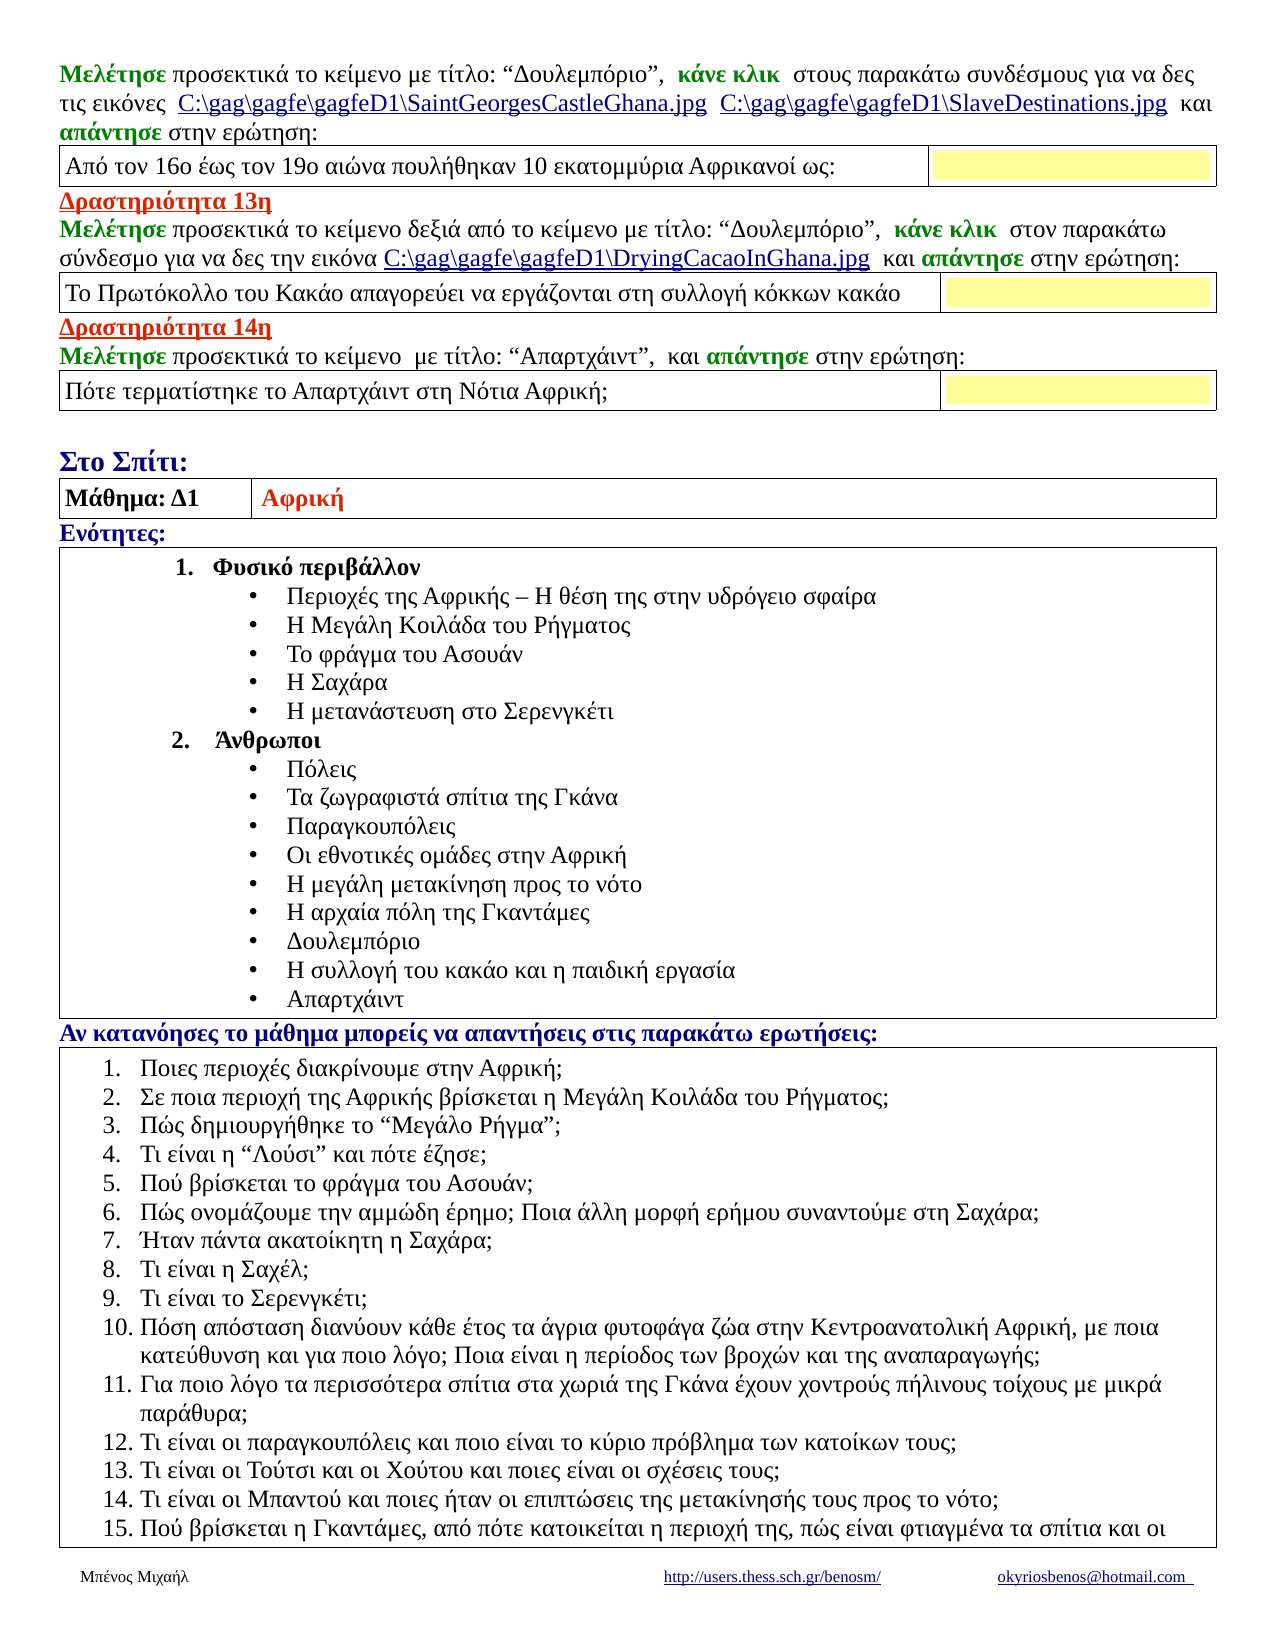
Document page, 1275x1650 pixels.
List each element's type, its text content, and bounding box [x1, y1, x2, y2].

text Δραστηριότητα 13η [59, 187, 1216, 214]
text Στο Σπίτι: [59, 444, 1216, 477]
table_header [929, 146, 1216, 186]
table_header [941, 273, 1216, 312]
table_header [941, 371, 1216, 410]
table_header Από τον 16ο έως τον 19ο αιώνα πουλήθηκαν 10 εκατομμύρια Αφρικανοί ως: [60, 146, 928, 186]
text Αν κατανόησες το μάθημα μπορείς να απαντήσεις στις παρακάτω ερωτήσεις: [59, 1019, 1216, 1047]
text Μελέτησε προσεκτικά το κείμενο με τίτλο: “Δουλεμπόριο”, κάνε κλικ στους παρακάτω συνδέσμους για να δες τις εικόνες C:\gag\gagfe\gagfeD1\SaintGeorgesCastleGhana.jpg C:\gag\gagfe\gagfeD1\SlaveDestinations.jpg και απάντησε στην ερώτηση: [59, 59, 1216, 145]
table_header Πότε τερματίστηκε το Απαρτχάιντ στη Νότια Αφρική; [60, 371, 940, 410]
text Ενότητες: [59, 519, 1216, 547]
table_header Φυσικό περιβάλλον Περιοχές της Αφρικής – Η θέση της στην υδρόγειο σφαίρα Η Μεγάλη Κοιλάδα του Ρήγματος Το φράγμα του Ασουάν Η Σαχάρα Η μετανάστευση στο Σερενγκέτι 2. Άνθρωποι Πόλεις Τα ζωγραφιστά σπίτια της Γκάνα Παραγκουπόλεις Οι εθνοτικές ομάδες στην Αφρική Η μεγάλη μετακίνηση προς το νότο Η αρχαία πόλη της Γκαντάμες Δουλεμπόριο Η συλλογή του κακάο και η παιδική εργασία Απαρτχάιντ [60, 548, 1216, 1018]
table_header Ποιες περιοχές διακρίνουμε στην Αφρική; Σε ποια περιοχή της Αφρικής βρίσκεται η Μεγάλη Κοιλάδα του Ρήγματος; Πώς δημιουργήθηκε το “Μεγάλο Ρήγμα”; Τι είναι η “Λούσι” και πότε έζησε; Πού βρίσκεται το φράγμα του Ασουάν; Πώς ονομάζουμε την αμμώδη έρημο; Ποια άλλη μορφή ερήμου συναντούμε στη Σαχάρα; Ήταν πάντα ακατοίκητη η Σαχάρα; Τι είναι η Σαχέλ; Τι είναι το Σερενγκέτι; Πόση απόσταση διανύουν κάθε έτος τα άγρια φυτοφάγα ζώα στην Κεντροανατολική Αφρική, με ποια κατεύθυνση και για ποιο λόγο; Ποια είναι η περίοδος των βροχών και της αναπαραγωγής; Για ποιο λόγο τα περισσότερα σπίτια στα χωριά της Γκάνα έχουν χοντρούς πήλινους τοίχους με μικρά παράθυρα; Τι είναι οι παραγκουπόλεις και ποιο είναι το κύριο πρόβλημα των κατοίκων τους; Τι είναι οι Τούτσι και οι Χούτου και ποιες είναι οι σχέσεις τους; Τι είναι οι Μπαντού και ποιες ήταν οι επιπτώσεις της μετακίνησής τους προς το νότο; Πού βρίσκεται η Γκαντάμες, από πότε κατοικείται η περιοχή της, πώς είναι φτιαγμένα τα σπίτια και οι δρόμοι και για ποιο λόγο; Τι γνωρίζεις για το δουλεμπόριο των Αφρικανών; Τι γνωρίζεις για την παιδική εργασία στη συλλογή των κόκκων κακάο; Τι γνωρίζεις για το Απαρτχάιντ στη Νότια Αφρική; [60, 1048, 1216, 1547]
table_header Μάθημα: Δ1 [60, 479, 251, 518]
table_header Αφρική [252, 479, 1216, 518]
text Μελέτησε προσεκτικά το κείμενο δεξιά από το κείμενο με τίτλο: “Δουλεμπόριο”, κάνε κλικ στον παρακάτω σύνδεσμο για να δες την εικόνα C:\gag\gagfe\gagfeD1\DryingCacaoInGhana.jpg και απάντησε στην ερώτηση: [59, 214, 1216, 272]
text Μελέτησε προσεκτικά το κείμενο με τίτλο: “Απαρτχάιντ”, και απάντησε στην ερώτηση: [59, 341, 1216, 370]
text Δραστηριότητα 14η [59, 313, 1216, 341]
table_header Το Πρωτόκολλο του Κακάο απαγορεύει να εργάζονται στη συλλογή κόκκων κακάο [60, 273, 940, 312]
